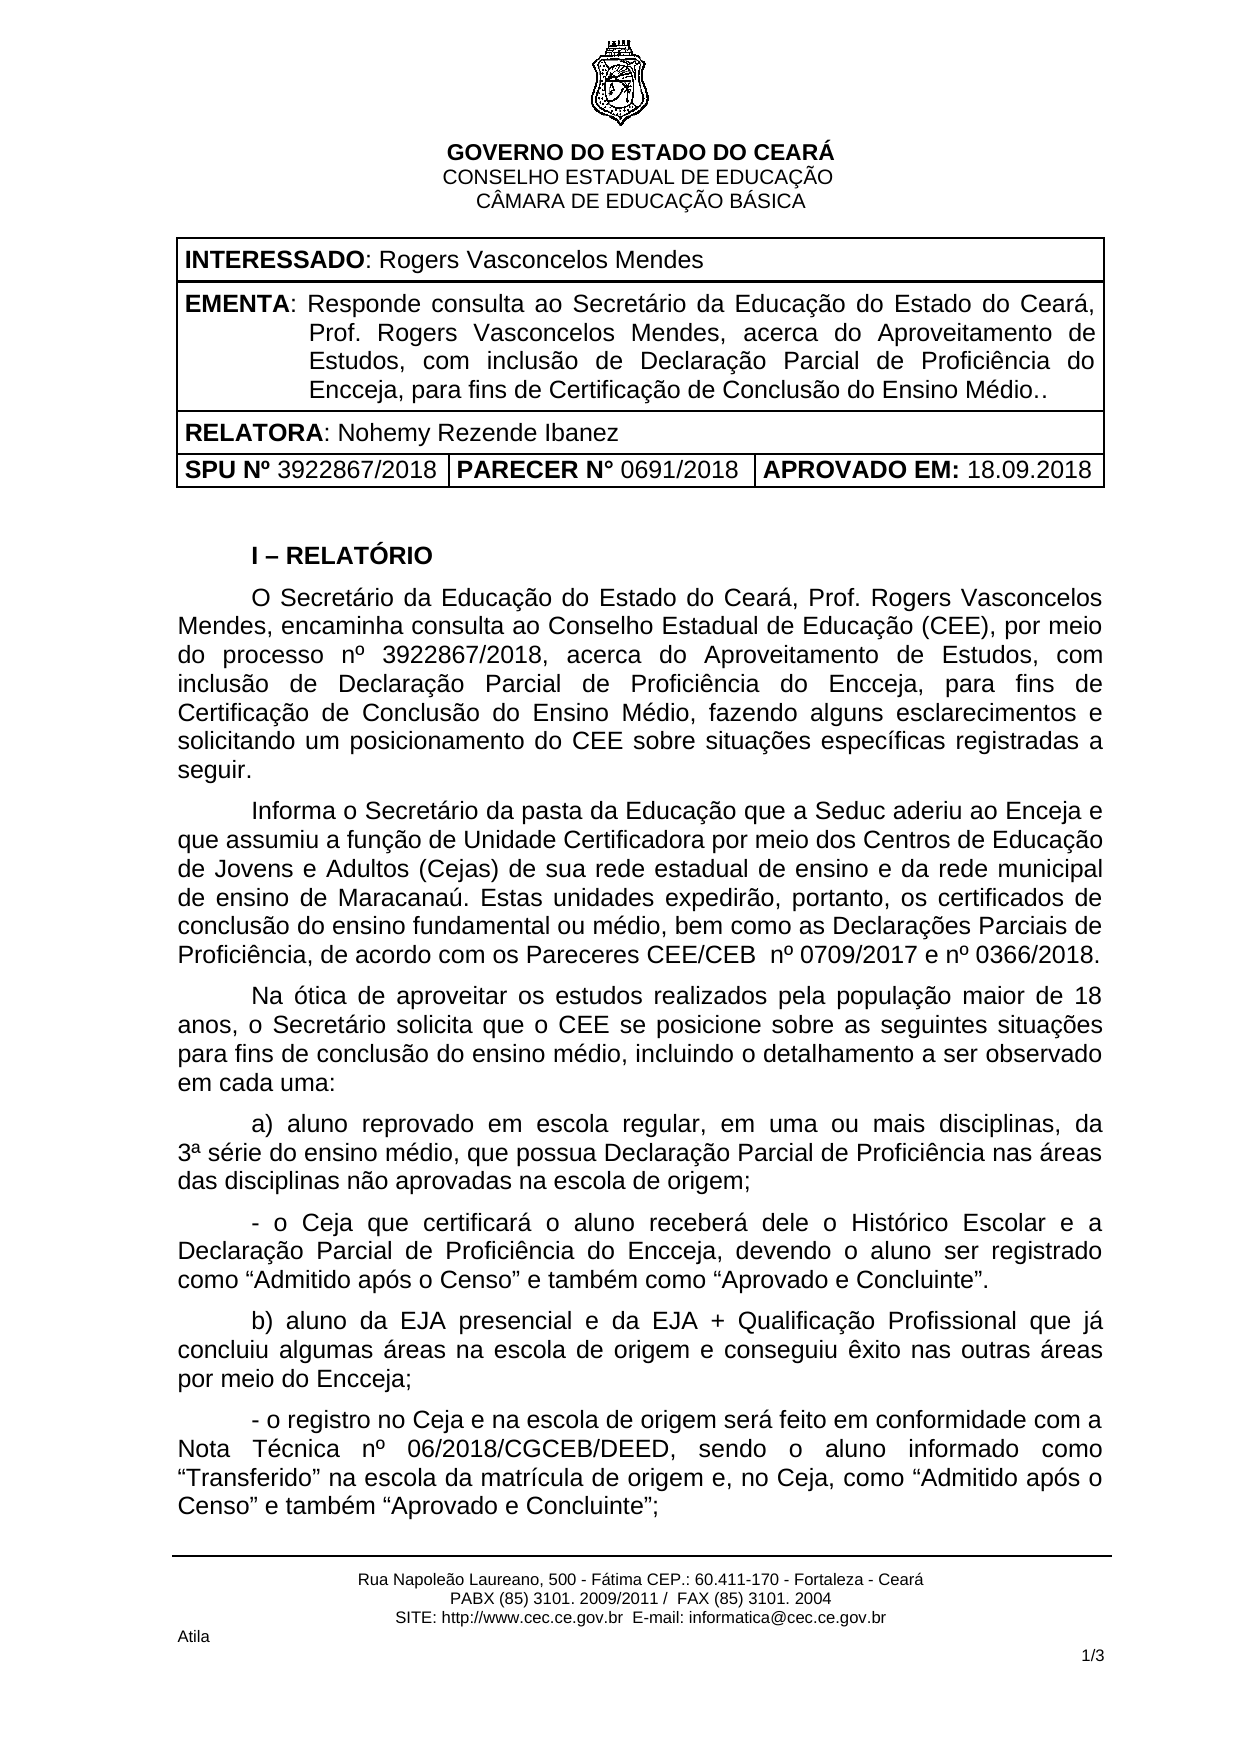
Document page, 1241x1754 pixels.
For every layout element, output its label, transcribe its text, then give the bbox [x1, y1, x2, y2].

table_cell APROVADO EM: 18.09.2018 [756, 455, 1103, 486]
picture [589, 39, 651, 127]
text O Secretário da Educação do Estado do Ceará, Prof. Rogers Vasconcelos Mendes, encaminha consulta ao Conselho Estadual de Educação (CEE), por meio do processo nº 3922867/2018, acerca do Aproveitamento de Estudos, com inclusão de Declaração Parcial de Proficiência do Encceja, para fins de Certificação de Conclusão do Ensino Médio, fazendo alguns esclarecimentos e solicitando um posicionamento do CEE sobre situações específicas registradas a seguir. [177, 583, 1104, 784]
text b) aluno da EJA presencial e da EJA + Qualificação Profissional que já concluiu algumas áreas na escola de origem e conseguiu êxito nas outras áreas por meio do Encceja; [177, 1306, 1104, 1393]
subtitle I – RELATÓRIO [177, 541, 1114, 570]
table_cell PARECER N° 0691/2018 [450, 455, 754, 486]
table_cell RELATORA: Nohemy Rezende Ibanez [178, 412, 1103, 453]
text - o registro no Ceja e na escola de origem será feito em conformidade com a Nota Técnica nº 06/2018/CGCEB/DEED, sendo o aluno informado como “Transferido” na escola da matrícula de origem e, no Ceja, como “Admitido após o Censo” e também “Aprovado e Concluinte”; [177, 1405, 1104, 1520]
table_cell EMENTA: Responde consulta ao Secretário da Educação do Estado do Ceará, Prof. Rogers Vasconcelos Mendes, acerca do Aproveitamento de Estudos, com inclusão de Declaração Parcial de Proficiência do Encceja, para fins de Certificação de Conclusão do Ensino Médio.. [178, 283, 1103, 410]
text Informa o Secretário da pasta da Educação que a Seduc aderiu ao Enceja e que assumiu a função de Unidade Certificadora por meio dos Centros de Educação de Jovens e Adultos (Cejas) de sua rede estadual de ensino e da rede municipal de ensino de Maracanaú. Estas unidades expedirão, portanto, os certificados de conclusão do ensino fundamental ou médio, bem como as Declarações Parciais de Proficiência, de acordo com os Pareceres CEE/CEB nº 0709/2017 e nº 0366/2018. [177, 796, 1104, 969]
table_cell SPU Nº 3922867/2018 [178, 455, 448, 486]
table_header INTERESSADO: Rogers Vasconcelos Mendes [178, 239, 1103, 280]
text a) aluno reprovado em escola regular, em uma ou mais disciplinas, da 3ª série do ensino médio, que possua Declaração Parcial de Proficiência nas áreas das disciplinas não aprovadas na escola de origem; [177, 1109, 1104, 1195]
text - o Ceja que certificará o aluno receberá dele o Histórico Escolar e a Declaração Parcial de Proficiência do Encceja, devendo o aluno ser registrado como “Admitido após o Censo” e também como “Aprovado e Concluinte”. [177, 1208, 1104, 1294]
text Na ótica de aproveitar os estudos realizados pela população maior de 18 anos, o Secretário solicita que o CEE se posicione sobre as seguintes situações para fins de conclusão do ensino médio, incluindo o detalhamento a ser observado em cada uma: [177, 981, 1104, 1096]
